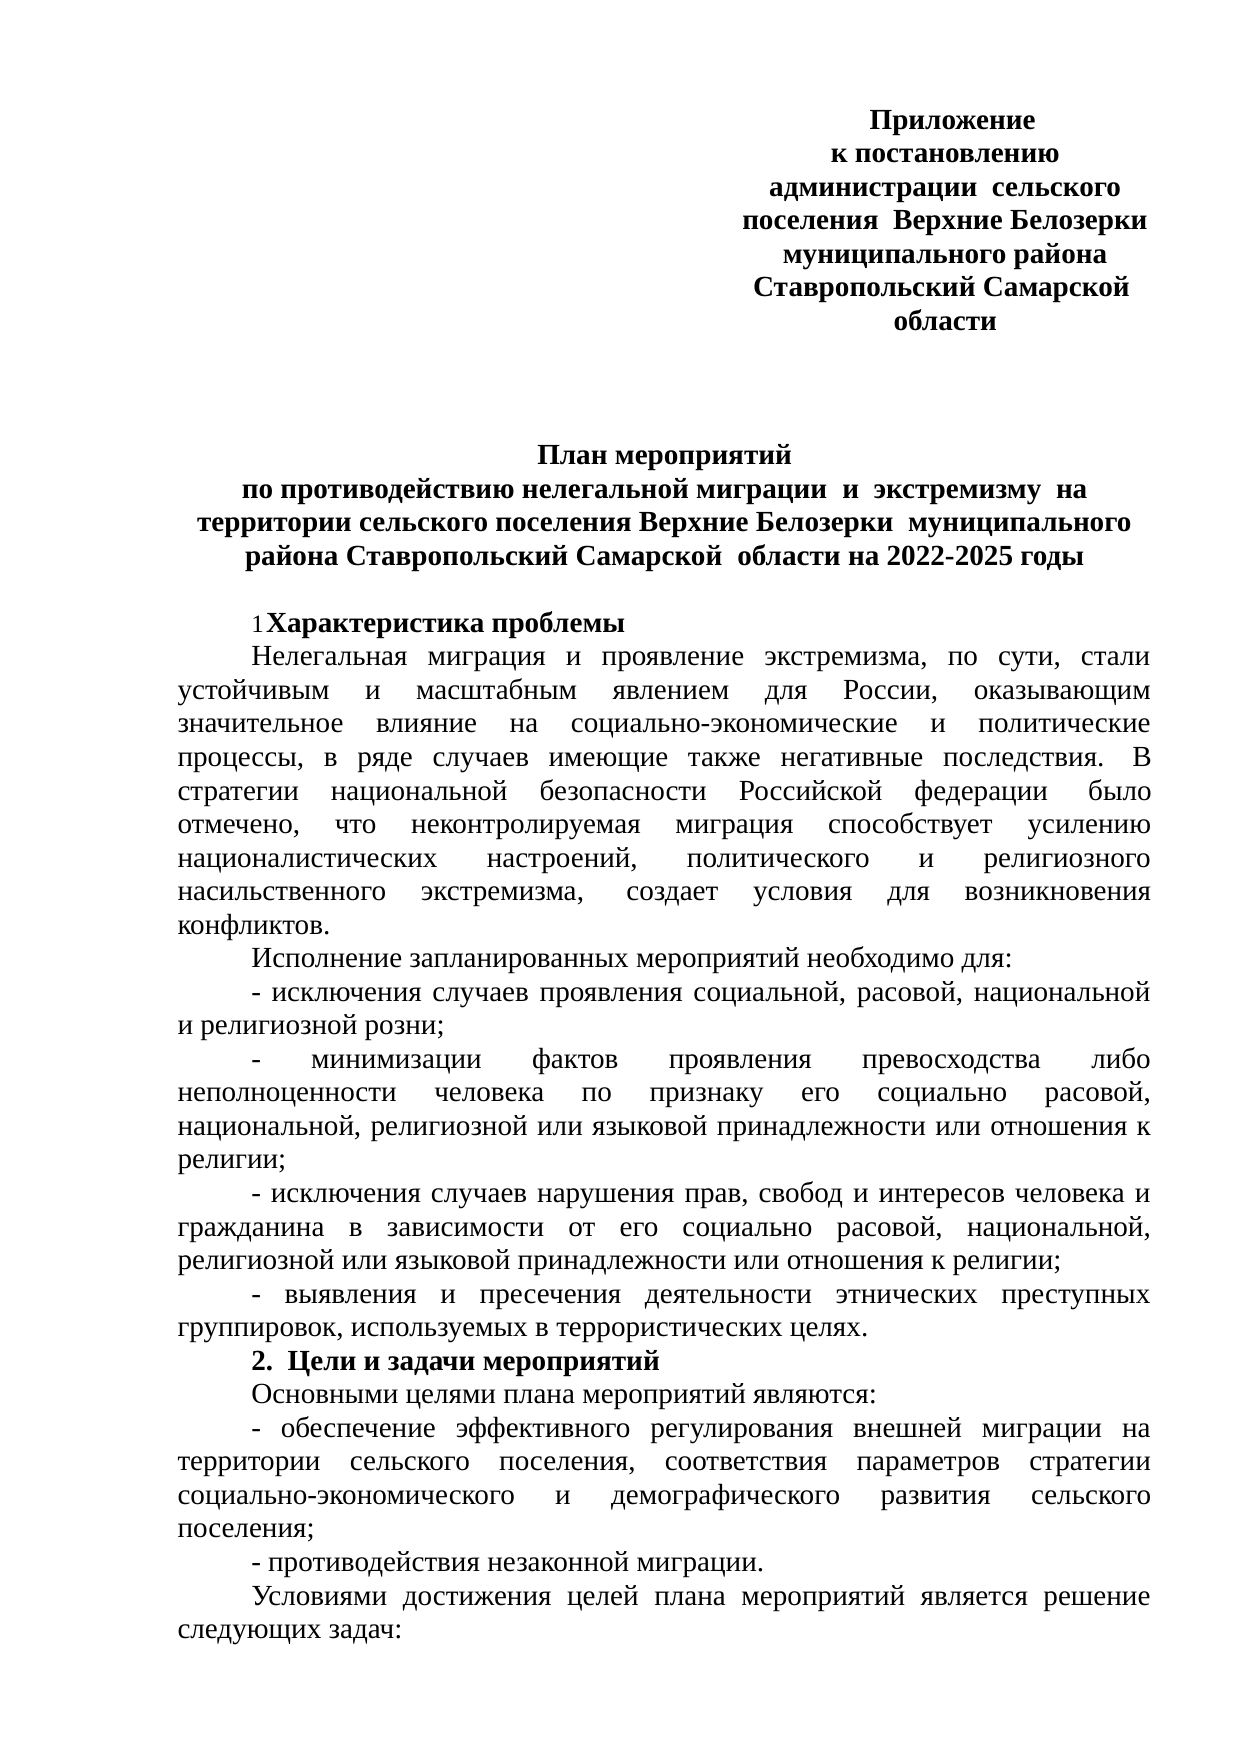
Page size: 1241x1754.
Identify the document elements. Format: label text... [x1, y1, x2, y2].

text 2. Цели и задачи мероприятий [177, 1343, 1152, 1376]
text Нелегальная миграция и проявление экстремизма, по сути, стали устойчивым и масштабным явлением для России, оказывающим значительное влияние на социально-экономические и политические процессы, в ряде случаев имеющие также негативные последствия. В стратегии национальной безопасности Российской федерации было отмечено, что неконтролируемая миграция способствует усилению националистических настроений, политического и религиозного насильственного экстремизма, создает условия для возникновения конфликтов. [177, 638, 1152, 940]
text - противодействия незаконной миграции. [177, 1544, 1152, 1578]
text Условиями достижения целей плана мероприятий является решение следующих задач: [177, 1578, 1152, 1645]
text - выявления и пресечения деятельности этнических преступных группировок, используемых в террористических целях. [177, 1276, 1152, 1343]
text Приложение [753, 102, 1152, 135]
text к постановлению администрации сельского поселения Верхние Белозерки муниципального района Ставропольский Самарской области [738, 135, 1152, 337]
text - минимизации фактов проявления превосходства либо неполноценности человека по признаку его социально расовой, национальной, религиозной или языковой принадлежности или отношения к религии; [177, 1041, 1152, 1175]
text Исполнение запланированных мероприятий необходимо для: [177, 940, 1152, 974]
text - обеспечение эффективного регулирования внешней миграции на территории сельского поселения, соответствия параметров стратегии социально-экономического и демографического развития сельского поселения; [177, 1410, 1152, 1544]
text - исключения случаев проявления социальной, расовой, национальной и религиозной розни; [177, 974, 1152, 1041]
text План мероприятий [177, 437, 1152, 471]
text - исключения случаев нарушения прав, свобод и интересов человека и гражданина в зависимости от его социально расовой, национальной, религиозной или языковой принадлежности или отношения к религии; [177, 1175, 1152, 1276]
text Основными целями плана мероприятий являются: [177, 1376, 1152, 1410]
list Характеристика проблемы [177, 605, 1152, 638]
text по противодействию нелегальной миграции и экстремизму на территории сельского поселения Верхние Белозерки муниципального района Ставропольский Самарской области на 2022-2025 годы [177, 471, 1152, 571]
